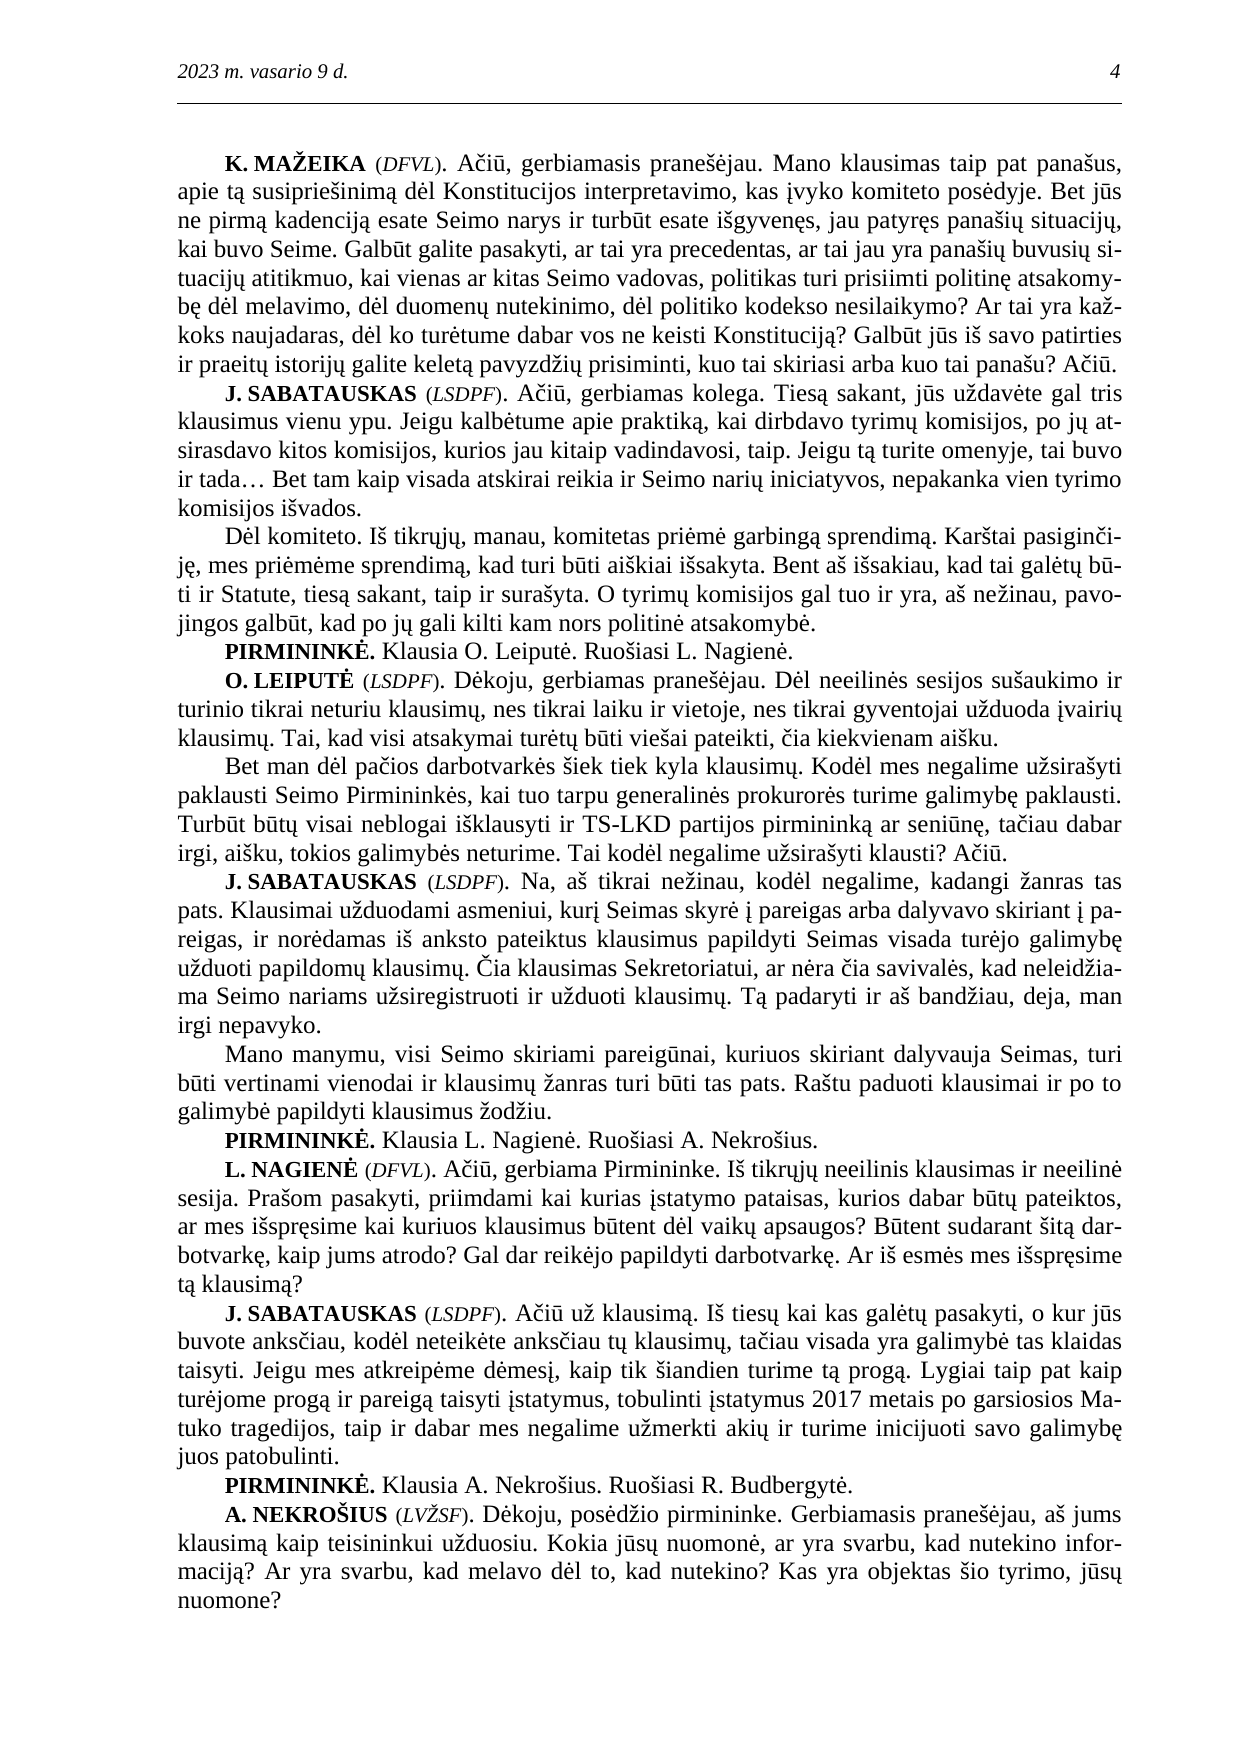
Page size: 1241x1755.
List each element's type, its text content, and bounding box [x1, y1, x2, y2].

text Bet man dėl pa­čios dar­bo­tvarkės šiek tiek ky­la klau­si­mų. Ko­dėl mes ne­ga­li­me už­si­ra­šy­ti pa­klaus­ti Sei­mo Pir­mi­nin­kės, kai tuo tar­pu ge­ne­ra­li­nės pro­ku­ro­rės tu­ri­me ga­li­my­bę pa­klaus­ti. Tur­būt bū­tų vi­sai ne­blo­gai iš­klau­sy­ti ir TS-LKD par­ti­jos pir­mi­nin­ką ar se­niū­nę, ta­čiau da­bar ir­gi, aiš­ku, to­kios ga­li­my­bės ne­tu­ri­me. Tai ko­dėl ne­ga­li­me už­si­ra­šy­ti klaus­ti? Ačiū. [177, 751, 1122, 866]
text Ma­no ma­ny­mu, vi­si Sei­mo ski­ria­mi pa­rei­gū­nai, ku­riuos ski­riant da­ly­vau­ja Sei­mas, tu­ri bū­ti ver­ti­na­mi vie­no­dai ir klau­si­mų žan­ras tu­ri bū­ti tas pats. Raš­tu pa­duo­ti klau­si­mai ir po to ga­li­my­bė pa­pil­dy­ti klau­si­mus žo­džiu. [177, 1039, 1122, 1125]
text J. SABATAUSKAS (LSDPF). Na, aš tik­rai ne­ži­nau, ko­dėl ne­ga­li­me, ka­dan­gi žan­ras tas pats. Klau­si­mai už­duo­da­mi as­me­niui, ku­rį Sei­mas sky­rė į pa­rei­gas ar­ba da­ly­va­vo ski­riant į pa­rei­gas, ir no­rė­da­mas iš anks­to pa­teik­tus klau­si­mus pa­pil­dy­ti Sei­mas vi­sa­da tu­rė­jo ga­li­my­bę už­duo­ti pa­pil­do­mų klau­si­mų. Čia klau­si­mas Sek­re­to­ria­tui, ar nė­ra čia sa­vi­va­lės, kad ne­lei­džia­ma Sei­mo na­riams už­si­re­gist­ruo­ti ir už­duo­ti klau­si­mų. Tą pa­da­ry­ti ir aš ban­džiau, de­ja, man ir­gi ne­pa­vy­ko. [177, 866, 1122, 1039]
text K. MAŽEIKA (DFVL). Ačiū, ger­bia­ma­sis pra­ne­šė­jau. Ma­no klau­si­mas taip pat pa­na­šus, apie tą su­si­prie­ši­ni­mą dėl Kon­sti­tu­ci­jos in­ter­pre­ta­vi­mo, kas įvy­ko ko­mi­te­to po­sė­dy­je. Bet jūs ne pir­mą ka­den­ci­ją esa­te Sei­mo na­rys ir tur­būt esa­te iš­gy­ve­nęs, jau pa­ty­ręs pa­na­šių si­tu­a­ci­jų, kai bu­vo Sei­me. Gal­būt ga­li­te pa­sa­ky­ti, ar tai yra pre­ce­den­tas, ar tai jau yra pa­na­šių bu­vu­sių si­tu­a­ci­jų ati­tik­muo, kai vie­nas ar ki­tas Sei­mo va­do­vas, po­li­ti­kas tu­ri pri­si­im­ti po­li­ti­nę at­sa­ko­my­bę dėl me­la­vi­mo, dėl duo­me­nų nu­te­ki­ni­mo, dėl po­li­ti­ko ko­dek­so ne­si­lai­ky­mo? Ar tai yra kaž­koks nau­ja­da­ras, dėl ko tu­rė­tu­me da­bar vos ne keis­ti Kon­sti­tu­ci­ją? Gal­būt jūs iš sa­vo pa­tir­ties ir pra­ei­tų is­to­ri­jų ga­li­te ke­le­tą pa­vyz­džių pri­si­min­ti, kuo tai ski­ria­si ar­ba kuo tai pa­na­šu? Ačiū. [177, 148, 1122, 378]
text Dėl ko­mi­te­to. Iš tik­rų­jų, ma­nau, ko­mi­te­tas pri­ėmė gar­bin­gą spren­di­mą. Karš­tai pa­si­gin­či­ję, mes pri­ėmė­me spren­di­mą, kad tu­ri bū­ti aiš­kiai iš­sa­ky­ta. Bent aš iš­sa­kiau, kad tai ga­lė­tų bū­ti ir Sta­tu­te, tie­są sa­kant, taip ir su­ra­šy­ta. O ty­ri­mų ko­mi­si­jos gal tuo ir yra, aš ne­ži­nau, pa­vo­jin­gos gal­būt, kad po jų ga­li kil­ti kam nors po­li­ti­nė at­sa­ko­my­bė. [177, 521, 1122, 636]
text L. NAGIENĖ (DFVL). Ačiū, ger­bia­ma Pir­mi­nin­ke. Iš tik­rų­jų ne­ei­li­nis klau­si­mas ir ne­ei­li­nė se­si­ja. Pra­šom pa­sa­ky­ti, pri­im­da­mi kai ku­rias įsta­ty­mo pa­tai­sas, ku­rios da­bar bū­tų pa­teik­tos, ar mes iš­sprę­si­me kai ku­riuos klau­si­mus bū­tent dėl vai­kų ap­sau­gos? Bū­tent su­da­rant ši­tą dar­bo­tvarkę, kaip jums at­ro­do? Gal dar rei­kė­jo pa­pil­dy­ti dar­bo­tvarkę. Ar iš es­mės mes iš­sprę­si­me tą klau­si­mą? [177, 1154, 1122, 1298]
text O. LEIPUTĖ (LSDPF). Dė­ko­ju, ger­bia­mas pra­ne­šė­jau. Dėl ne­ei­li­nės se­si­jos su­šau­ki­mo ir tu­ri­nio tik­rai ne­tu­riu klau­si­mų, nes tik­rai lai­ku ir vie­to­je, nes tik­rai gy­ven­to­jai už­duo­da įvai­rių klau­si­mų. Tai, kad vi­si at­sa­ky­mai tu­rė­tų bū­ti vie­šai pa­teik­ti, čia kiek­vie­nam aiš­ku. [177, 665, 1122, 751]
text A. NEKROŠIUS (LVŽSF). Dė­ko­ju, po­sė­džio pir­mi­nin­ke. Ger­bia­ma­sis pra­ne­šė­jau, aš jums klau­si­mą kaip tei­si­nin­kui už­duo­siu. Ko­kia jū­sų nuo­mo­nė, ar yra svar­bu, kad nu­te­ki­no in­for­ma­ci­ją? Ar yra svar­bu, kad me­la­vo dėl to, kad nu­te­ki­no? Kas yra ob­jek­tas šio ty­ri­mo, jū­sų nuomo­ne? [177, 1499, 1122, 1614]
text J. SABATAUSKAS (LSDPF). Ačiū, ger­bia­mas ko­le­ga. Tie­są sa­kant, jūs už­da­vė­te gal tris klau­si­mus vie­nu ypu. Jei­gu kal­bė­tu­me apie prak­ti­ką, kai dirb­da­vo ty­ri­mų ko­mi­si­jos, po jų at­si­ras­da­vo ki­tos ko­mi­si­jos, ku­rios jau ki­taip va­din­da­vo­si, taip. Jei­gu tą tu­ri­te ome­ny­je, tai bu­vo ir ta­da… Bet tam kaip vi­sa­da at­ski­rai rei­kia ir Sei­mo na­rių ini­cia­ty­vos, ne­pa­kan­ka vien ty­ri­mo ko­mi­si­jos iš­va­dos. [177, 378, 1122, 521]
text PIRMININKĖ. Klau­sia L. Na­gie­nė. Ruo­šia­si A. Ne­kro­šius. [177, 1125, 1122, 1154]
text PIRMININKĖ. Klau­sia O. Lei­pu­tė. Ruo­šia­si L. Na­gie­nė. [177, 636, 1122, 665]
text J. SABATAUSKAS (LSDPF). Ačiū už klau­si­mą. Iš tie­sų kai kas ga­lė­tų pa­sa­ky­ti, o kur jūs bu­vo­te anks­čiau, ko­dėl ne­tei­kė­te anks­čiau tų klau­si­mų, ta­čiau vi­sa­da yra ga­li­my­bė tas klai­das tai­sy­ti. Jei­gu mes at­krei­pė­me dė­me­sį, kaip tik šian­dien tu­ri­me tą pro­gą. Ly­giai taip pat kaip tu­rė­jo­me pro­gą ir pa­rei­gą tai­sy­ti įsta­ty­mus, to­bu­lin­ti įsta­ty­mus 2017 me­tais po gar­sio­sios Ma­tu­ko tra­ge­di­jos, taip ir da­bar mes ne­ga­li­me už­merk­ti akių ir tu­ri­me ini­ci­juo­ti sa­vo ga­li­my­bę juos pa­to­bu­lin­ti. [177, 1298, 1122, 1470]
text PIRMININKĖ. Klau­sia A. Ne­kro­šius. Ruo­šia­si R. Bud­ber­gy­tė. [177, 1470, 1122, 1499]
